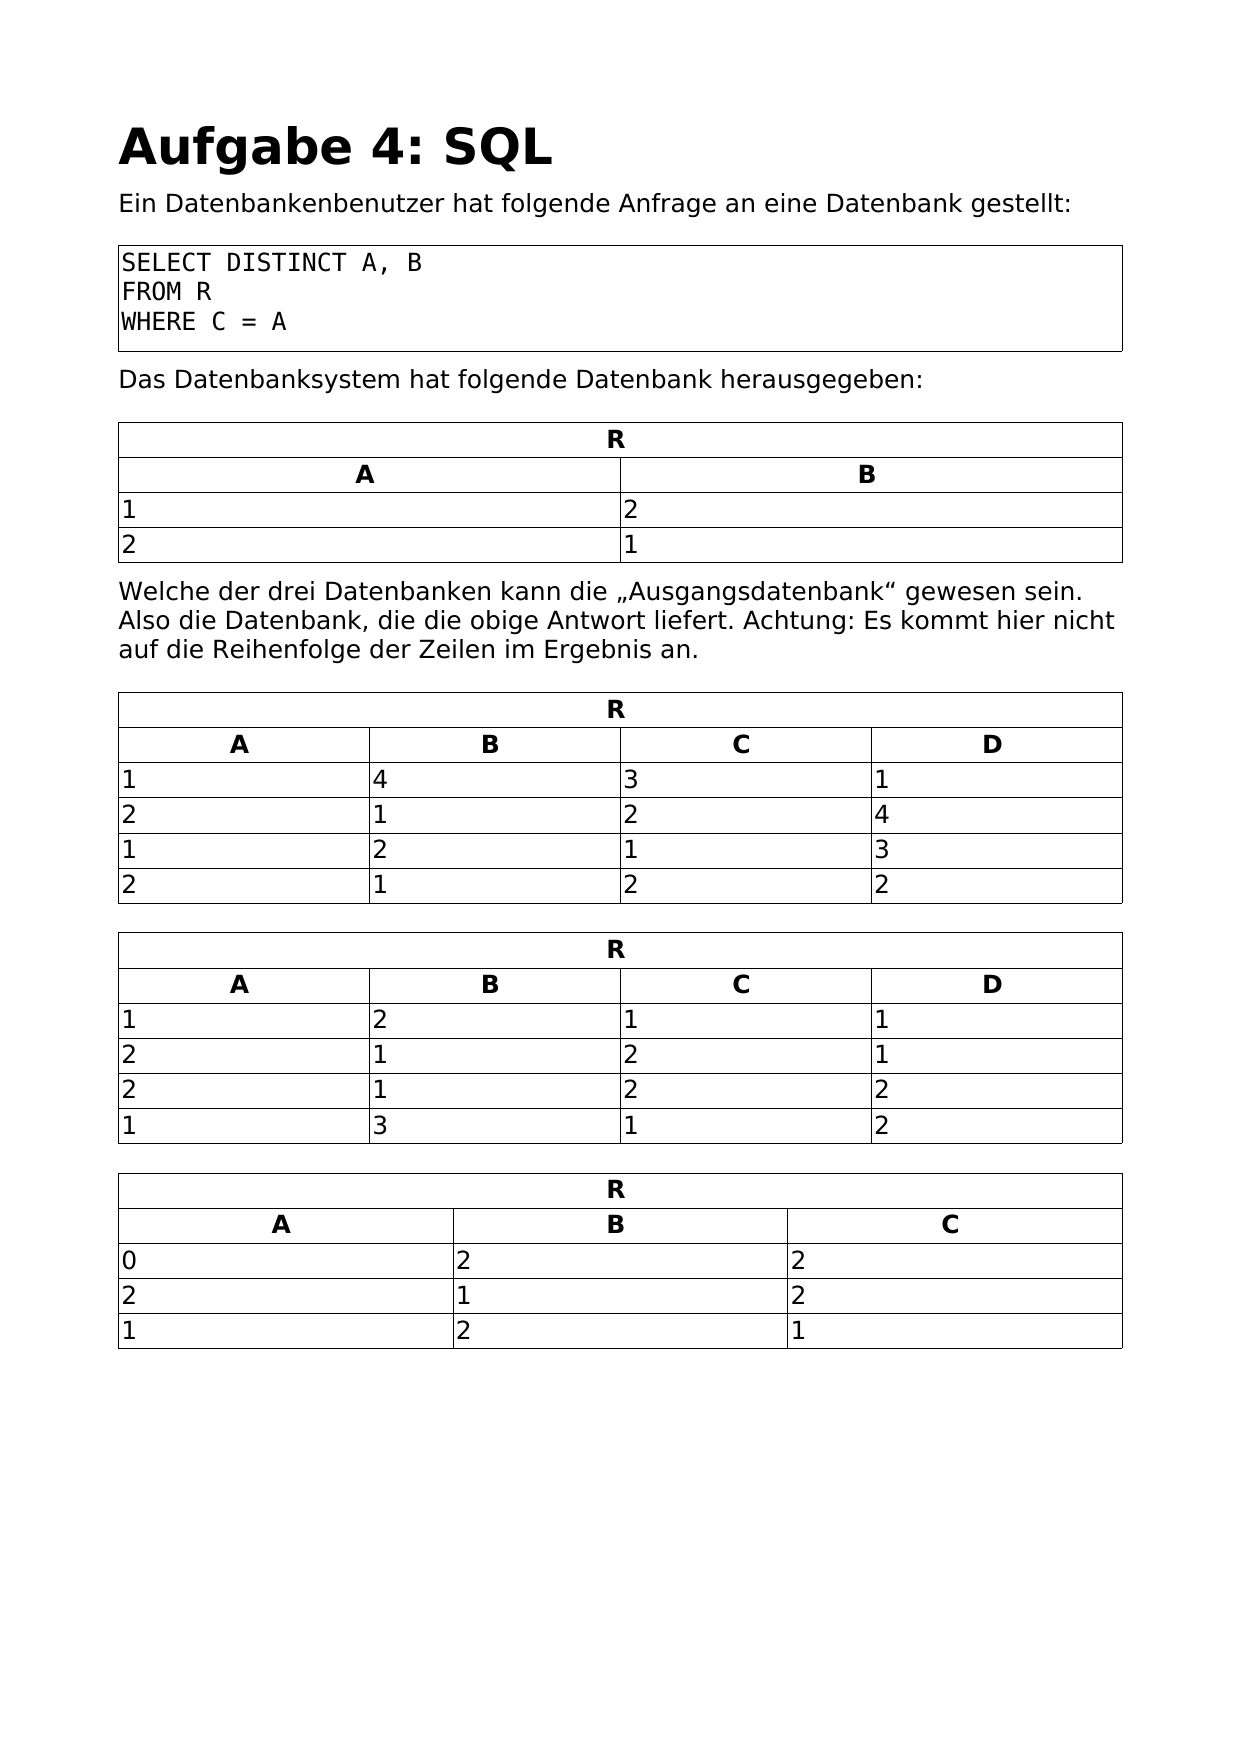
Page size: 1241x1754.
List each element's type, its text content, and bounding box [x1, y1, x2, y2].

table_cell 4 [872, 798, 1122, 832]
table_cell 1 [370, 1039, 620, 1073]
table_cell 1 [119, 1314, 453, 1348]
table_cell 1 [454, 1279, 787, 1313]
table_cell 2 [454, 1314, 787, 1348]
table_cell B [454, 1209, 787, 1243]
table_cell 3 [621, 763, 871, 797]
table_cell 0 [119, 1244, 453, 1278]
table_cell 2 [454, 1244, 787, 1278]
table_cell 1 [119, 493, 620, 527]
table_cell 4 [370, 763, 620, 797]
table_cell 2 [621, 1039, 871, 1073]
table_cell 2 [119, 1074, 369, 1108]
text Welche der drei Datenbanken kann die „Ausgangsdatenbank“ gewesen sein. Also die Datenbank, die die obige Antwort liefert. Achtung: Es kommt hier nicht auf die Reihenfolge der Zeilen im Ergebnis an. [118, 577, 1122, 665]
table_header SELECT DISTINCT A, B FROM R WHERE C = A [119, 246, 1122, 351]
table_cell 1 [119, 834, 369, 867]
table_cell 2 [788, 1279, 1122, 1313]
text Das Datenbanksystem hat folgende Datenbank herausgegeben: [118, 365, 1122, 394]
subtitle Aufgabe 4: SQL [118, 118, 1122, 176]
table_cell A [119, 728, 369, 762]
table_cell 2 [119, 1039, 369, 1073]
table_cell 1 [119, 1004, 369, 1038]
table_cell D [872, 969, 1122, 1002]
table_cell 1 [370, 1074, 620, 1108]
table_cell 1 [872, 763, 1122, 797]
table_cell 2 [119, 528, 620, 562]
table_cell C [621, 728, 871, 762]
table_cell A [119, 969, 369, 1002]
table_header R [119, 693, 1122, 727]
table_cell 2 [621, 869, 871, 903]
text Ein Datenbankenbenutzer hat folgende Anfrage an eine Datenbank gestellt: [118, 189, 1122, 218]
table_cell 2 [872, 1074, 1122, 1108]
table_cell 2 [788, 1244, 1122, 1278]
table_cell A [119, 1209, 453, 1243]
table_cell B [370, 969, 620, 1002]
table_cell 2 [119, 1279, 453, 1313]
table_cell 1 [621, 1004, 871, 1038]
table_cell 1 [872, 1004, 1122, 1038]
table_cell A [119, 458, 620, 492]
table_cell 2 [119, 798, 369, 832]
table_cell 1 [621, 1109, 871, 1143]
table_cell 1 [621, 528, 1122, 562]
table_header R [119, 933, 1122, 967]
table_cell 2 [621, 493, 1122, 527]
table_cell B [621, 458, 1122, 492]
table_cell 2 [872, 1109, 1122, 1143]
table_cell D [872, 728, 1122, 762]
table_cell 1 [119, 763, 369, 797]
table_cell 1 [621, 834, 871, 867]
table_cell 1 [872, 1039, 1122, 1073]
table_cell 1 [119, 1109, 369, 1143]
table_cell 2 [621, 798, 871, 832]
table_cell 2 [119, 869, 369, 903]
table_cell C [788, 1209, 1122, 1243]
table_header R [119, 1174, 1122, 1208]
table_cell 1 [370, 869, 620, 903]
table_cell 1 [370, 798, 620, 832]
table_cell 3 [370, 1109, 620, 1143]
table_cell 3 [872, 834, 1122, 867]
table_cell B [370, 728, 620, 762]
table_cell 2 [370, 834, 620, 867]
table_cell 2 [370, 1004, 620, 1038]
table_header R [119, 423, 1122, 457]
table_cell 2 [872, 869, 1122, 903]
table_cell C [621, 969, 871, 1002]
table_cell 2 [621, 1074, 871, 1108]
table_cell 1 [788, 1314, 1122, 1348]
